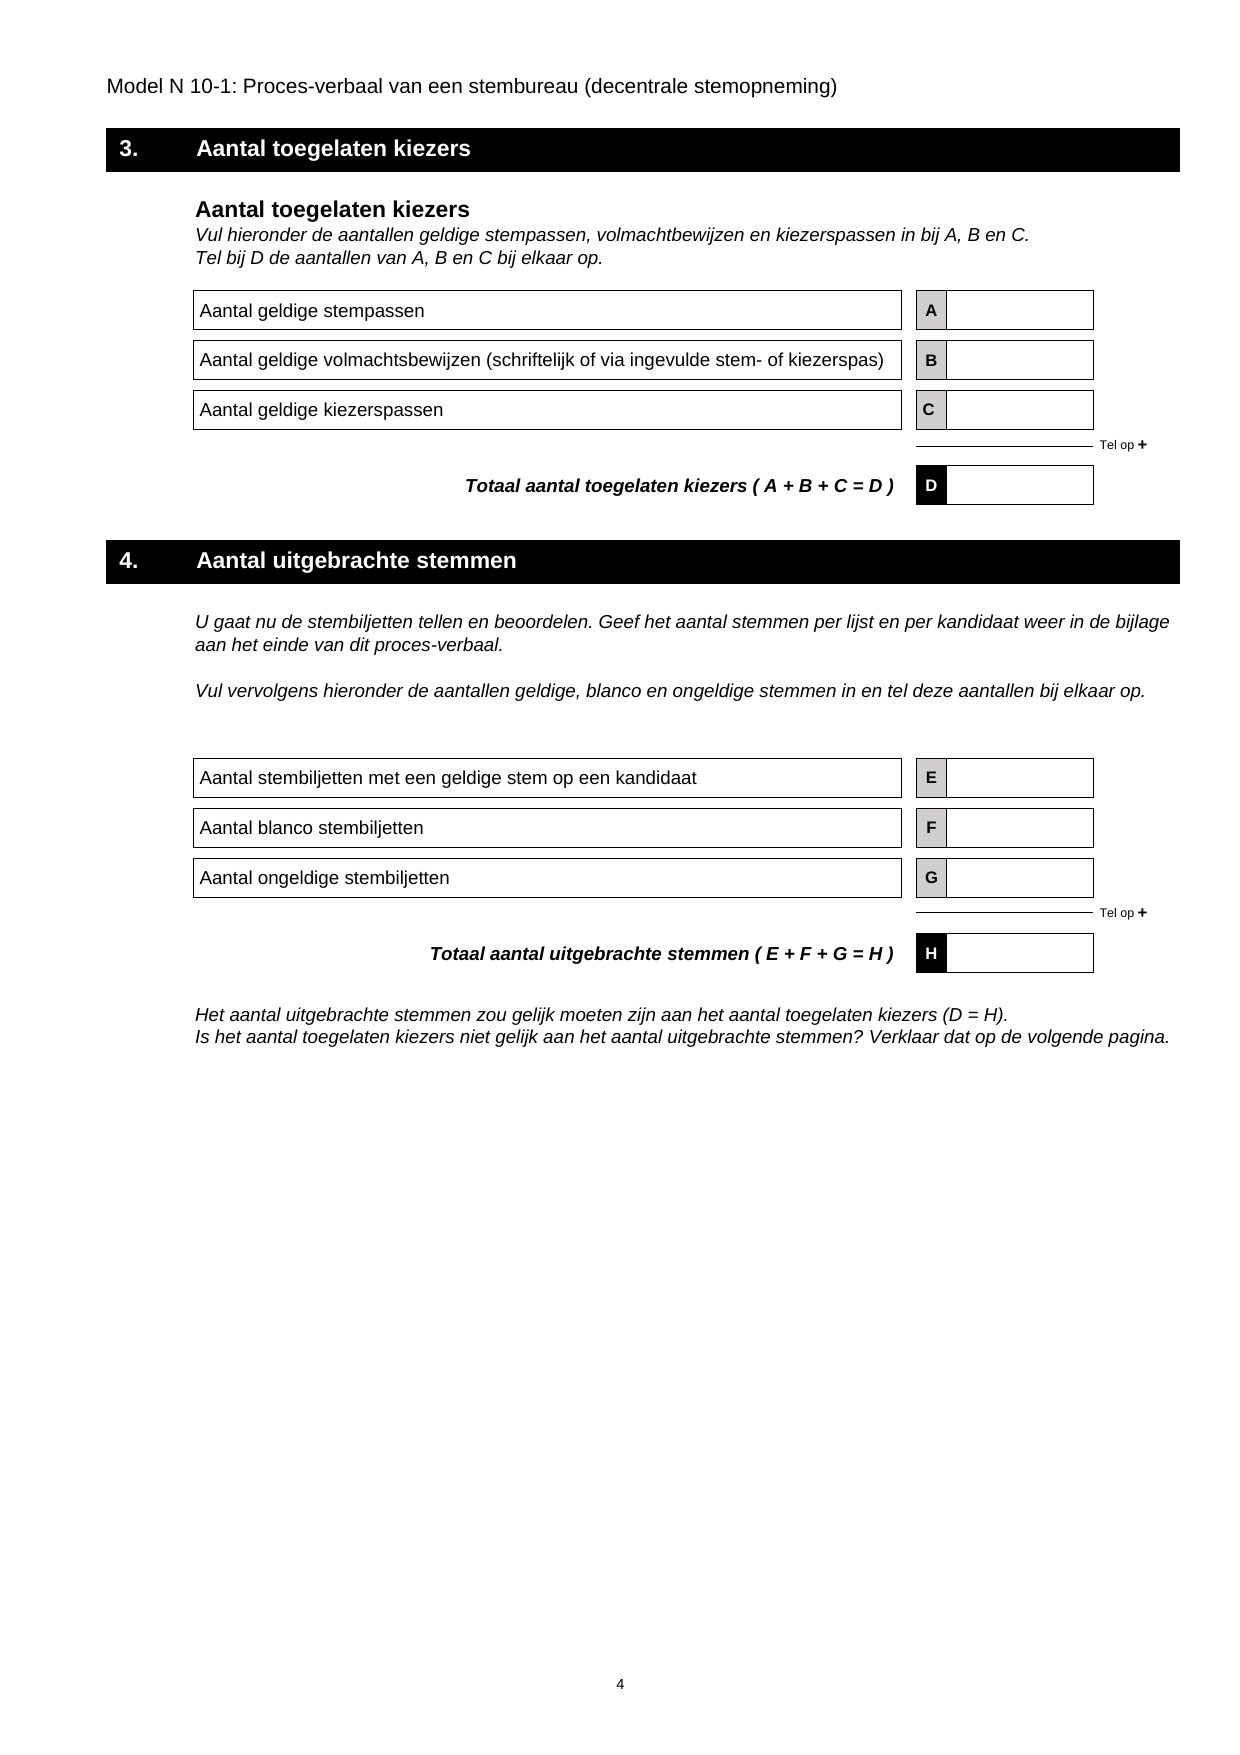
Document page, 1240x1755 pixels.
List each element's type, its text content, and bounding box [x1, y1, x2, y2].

table_header [947, 934, 1093, 972]
table_header G [917, 859, 946, 897]
table_header [947, 809, 1093, 847]
text Vul hieronder de aantallen geldige stempassen, volmachtbewijzen en kiezerspassen in bij A, B en C. [195, 223, 1181, 246]
table_header [947, 391, 1093, 429]
text Tel bij D de aantallen van A, B en C bij elkaar op. [195, 246, 1181, 268]
table_header [947, 859, 1093, 897]
table_header Totaal aantal toegelaten kiezers ( A + B + C = D ) [194, 466, 901, 504]
text U gaat nu de stembiljetten tellen en beoordelen. Geef het aantal stemmen per lijst en per kandidaat weer in de bijlage aan het einde van dit proces-verbaal. [195, 610, 1181, 656]
table_header [902, 759, 916, 797]
table_header Aantal geldige stempassen [194, 291, 901, 329]
table_header [902, 291, 916, 329]
table_header E [917, 759, 946, 797]
text Tel op + [106, 903, 1147, 922]
table_header [902, 859, 916, 897]
table_header Aantal blanco stembiljetten [194, 809, 901, 847]
table_header Aantal toegelaten kiezers [107, 129, 1179, 171]
text Aantal toegelaten kiezers [195, 193, 1181, 223]
table_header [947, 759, 1093, 797]
table_header Aantal geldige volmachtsbewijzen (schriftelijk of via ingevulde stem- of kiezerspas) [194, 341, 901, 379]
table_header B [917, 341, 946, 379]
table_header D [917, 466, 946, 504]
text Tel op + [106, 435, 1147, 454]
text Is het aantal toegelaten kiezers niet gelijk aan het aantal uitgebrachte stemmen? Verklaar dat op de volgende pagina. [195, 1025, 1181, 1048]
table_header [947, 341, 1093, 379]
table_header H [917, 934, 946, 972]
table_header C [917, 391, 946, 429]
text Vul vervolgens hieronder de aantallen geldige, blanco en ongeldige stemmen in en tel deze aantallen bij elkaar op. [195, 678, 1181, 701]
table_header Aantal ongeldige stembiljetten [194, 859, 901, 897]
table_header [902, 466, 916, 504]
table_header [947, 466, 1093, 504]
table_header [902, 341, 916, 379]
table_header A [917, 291, 946, 329]
table_header [902, 809, 916, 847]
table_header Aantal uitgebrachte stemmen [107, 541, 1179, 583]
table_header [902, 934, 916, 972]
table_header Aantal stembiljetten met een geldige stem op een kandidaat [194, 759, 901, 797]
table_header [902, 391, 916, 429]
table_header Totaal aantal uitgebrachte stemmen ( E + F + G = H ) [194, 934, 901, 972]
table_header [947, 291, 1093, 329]
table_header F [917, 809, 946, 847]
table_header Aantal geldige kiezerspassen [194, 391, 901, 429]
text Het aantal uitgebrachte stemmen zou gelijk moeten zijn aan het aantal toegelaten kiezers (D = H). [195, 1002, 1181, 1025]
